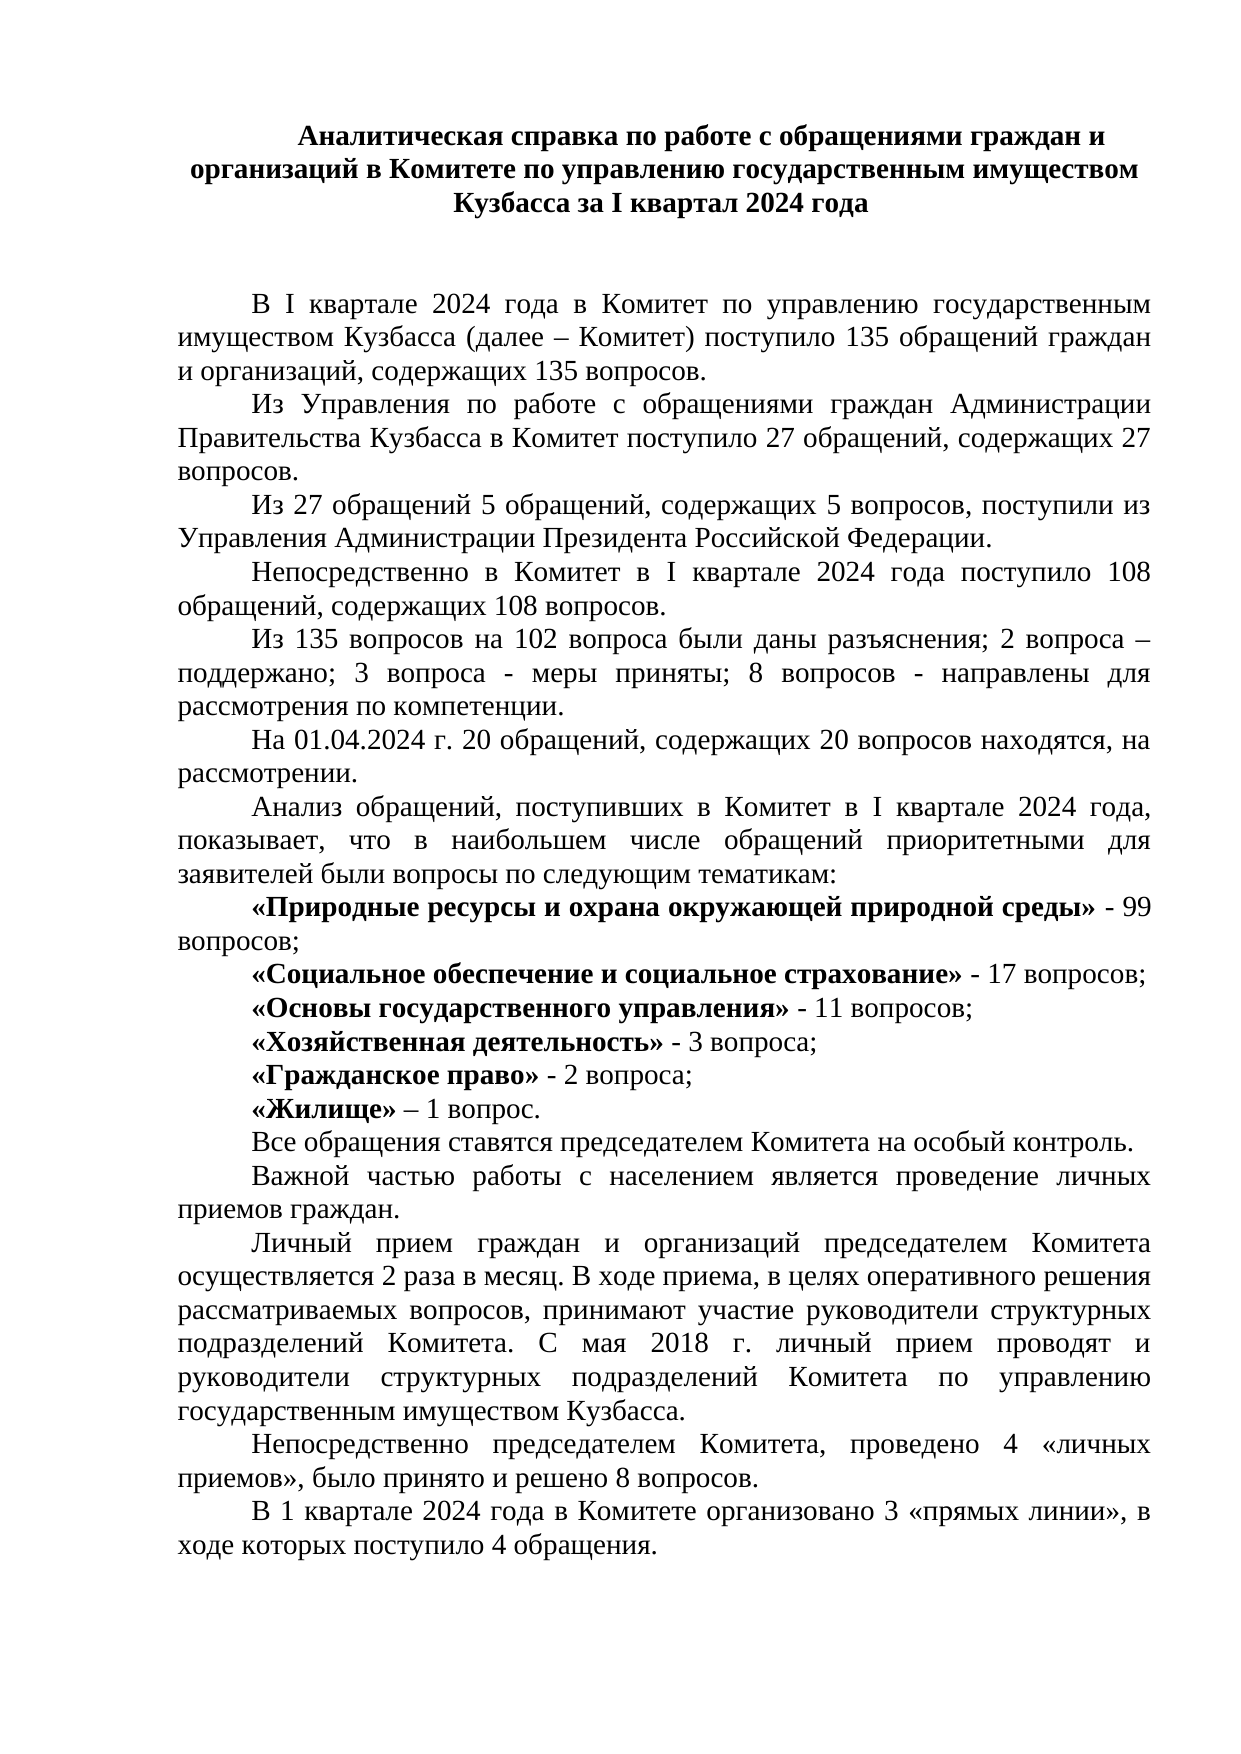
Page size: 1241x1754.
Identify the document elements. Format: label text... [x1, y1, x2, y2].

text «Природные ресурсы и охрана окружающей природной среды» - 99 вопросов; [177, 889, 1152, 957]
text Из 27 обращений 5 обращений, содержащих 5 вопросов, поступили из Управления Администрации Президента Российской Федерации. [177, 487, 1152, 554]
text Все обращения ставятся председателем Комитета на особый контроль. [177, 1124, 1152, 1158]
text «Жилище» – 1 вопрос. [177, 1091, 1152, 1124]
text Непосредственно председателем Комитета, проведено 4 «личных приемов», было принято и решено 8 вопросов. [177, 1426, 1152, 1493]
text Из Управления по работе с обращениями граждан Администрации Правительства Кузбасса в Комитет поступило 27 обращений, содержащих 27 вопросов. [177, 386, 1152, 487]
text «Гражданское право» - 2 вопроса; [177, 1057, 1152, 1091]
text Из 135 вопросов на 102 вопроса были даны разъяснения; 2 вопроса – поддержано; 3 вопроса - меры приняты; 8 вопросов - направлены для рассмотрения по компетенции. [177, 621, 1152, 722]
text «Основы государственного управления» - 11 вопросов; [177, 990, 1152, 1024]
text Непосредственно в Комитет в I квартале 2024 года поступило 108 обращений, содержащих 108 вопросов. [177, 554, 1152, 621]
text «Хозяйственная деятельность» - 3 вопроса; [177, 1024, 1152, 1057]
text В 1 квартале 2024 года в Комитете организовано 3 «прямых линии», в ходе которых поступило 4 обращения. [177, 1493, 1152, 1560]
text Анализ обращений, поступивших в Комитет в I квартале 2024 года, показывает, что в наибольшем числе обращений приоритетными для заявителей были вопросы по следующим тематикам: [177, 789, 1152, 889]
text Аналитическая справка по работе с обращениями граждан и организаций в Комитете по управлению государственным имуществом Кузбасса за I квартал 2024 года [177, 118, 1152, 219]
text В I квартале 2024 года в Комитет по управлению государственным имуществом Кузбасса (далее – Комитет) поступило 135 обращений граждан и организаций, содержащих 135 вопросов. [177, 286, 1152, 386]
text Важной частью работы с населением является проведение личных приемов граждан. [177, 1158, 1152, 1225]
text На 01.04.2024 г. 20 обращений, содержащих 20 вопросов находятся, на рассмотрении. [177, 722, 1152, 789]
text Личный прием граждан и организаций председателем Комитета осуществляется 2 раза в месяц. В ходе приема, в целях оперативного решения рассматриваемых вопросов, принимают участие руководители структурных подразделений Комитета. С мая 2018 г. личный прием проводят и руководители структурных подразделений Комитета по управлению государственным имуществом Кузбасса. [177, 1225, 1152, 1426]
text «Социальное обеспечение и социальное страхование» - 17 вопросов; [177, 957, 1152, 990]
